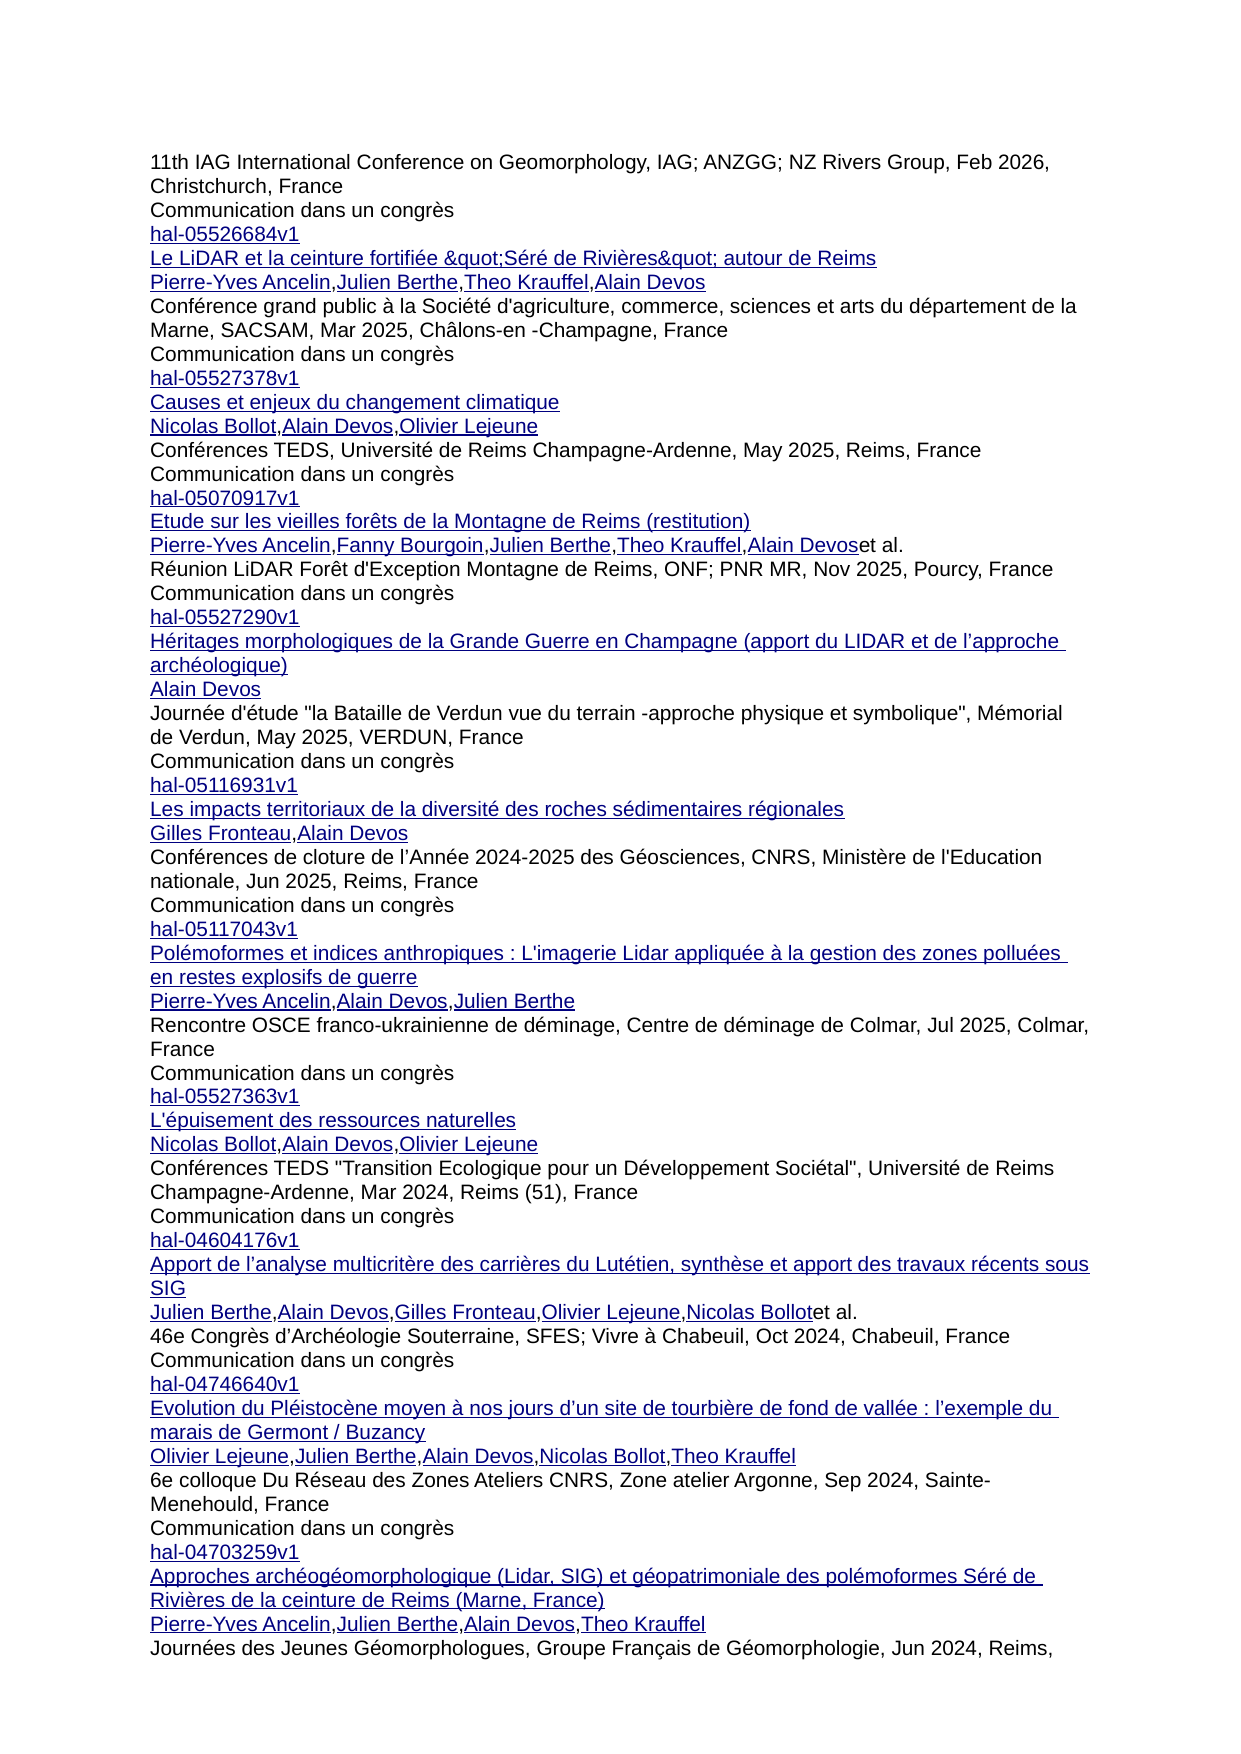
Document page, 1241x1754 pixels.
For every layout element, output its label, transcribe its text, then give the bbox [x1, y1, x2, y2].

table_cell SIG Julien Berthe,Alain Devos,Gilles Fronteau,Olivier Lejeune,Nicolas Bollotet al. 46e Congrès d’Archéologie Souterraine, SFES; Vivre à Chabeuil, Oct 2024, Chabeuil, France Communication dans un congrès hal-04746640v1 [150, 1274, 1090, 1396]
table_cell L'épuisement des ressources naturelles Nicolas Bollot,Alain Devos,Olivier Lejeune Conférences TEDS "Transition Ecologique pour un Développement Sociétal", Université de Reims Champagne-Ardenne, Mar 2024, Reims (51), France Communication dans un congrès hal-04604176v1 [150, 1108, 1090, 1252]
table_cell Approches archéogéomorphologique (Lidar, SIG) et géopatrimoniale des polémoformes Séré de Rivières de la ceinture de Reims (Marne, France) Pierre-Yves Ancelin,Julien Berthe,Alain Devos,Theo Krauffel Journées des Jeunes Géomorphologues, Groupe Français de Géomorphologie, Jun 2024, Reims, [150, 1564, 1090, 1659]
table_header 11th IAG International Conference on Geomorphology, IAG; ANZGG; NZ Rivers Group, Feb 2026, Christchurch, France Communication dans un congrès hal-05526684v1 [150, 150, 1090, 246]
table_cell Polémoformes et indices anthropiques : L'imagerie Lidar appliquée à la gestion des zones polluées en restes explosifs de guerre Pierre-Yves Ancelin,Alain Devos,Julien Berthe Rencontre OSCE franco-ukrainienne de déminage, Centre de déminage de Colmar, Jul 2025, Colmar, France Communication dans un congrès hal-05527363v1 [150, 941, 1090, 1108]
table_cell Apport de l’analyse multicritère des carrières du Lutétien, synthèse et apport des travaux récents sous [150, 1252, 1090, 1273]
table_cell Héritages morphologiques de la Grande Guerre en Champagne (apport du LIDAR et de l’approche archéologique) Alain Devos Journée d'étude "la Bataille de Verdun vue du terrain -approche physique et symbolique", Mémorial de Verdun, May 2025, VERDUN, France Communication dans un congrès hal-05116931v1 [150, 629, 1090, 797]
table_cell Les impacts territoriaux de la diversité des roches sédimentaires régionales Gilles Fronteau,Alain Devos Conférences de cloture de l’Année 2024-2025 des Géosciences, CNRS, Ministère de l'Education nationale, Jun 2025, Reims, France Communication dans un congrès hal-05117043v1 [150, 797, 1090, 941]
table_cell Evolution du Pléistocène moyen à nos jours d’un site de tourbière de fond de vallée : l’exemple du marais de Germont / Buzancy Olivier Lejeune,Julien Berthe,Alain Devos,Nicolas Bollot,Theo Krauffel 6e colloque Du Réseau des Zones Ateliers CNRS, Zone atelier Argonne, Sep 2024, Sainte-Menehould, France Communication dans un congrès hal-04703259v1 [150, 1396, 1090, 1563]
table_cell Causes et enjeux du changement climatique Nicolas Bollot,Alain Devos,Olivier Lejeune Conférences TEDS, Université de Reims Champagne-Ardenne, May 2025, Reims, France Communication dans un congrès hal-05070917v1 [150, 390, 1090, 509]
table_cell Etude sur les vieilles forêts de la Montagne de Reims (restitution) Pierre-Yves Ancelin,Fanny Bourgoin,Julien Berthe,Theo Krauffel,Alain Devoset al. Réunion LiDAR Forêt d'Exception Montagne de Reims, ONF; PNR MR, Nov 2025, Pourcy, France Communication dans un congrès hal-05527290v1 [150, 509, 1090, 629]
table_cell Le LiDAR et la ceinture fortifiée &quot;Séré de Rivières&quot; autour de Reims Pierre-Yves Ancelin,Julien Berthe,Theo Krauffel,Alain Devos Conférence grand public à la Société d'agriculture, commerce, sciences et arts du département de la Marne, SACSAM, Mar 2025, Châlons-en -Champagne, France Communication dans un congrès hal-05527378v1 [150, 246, 1090, 389]
